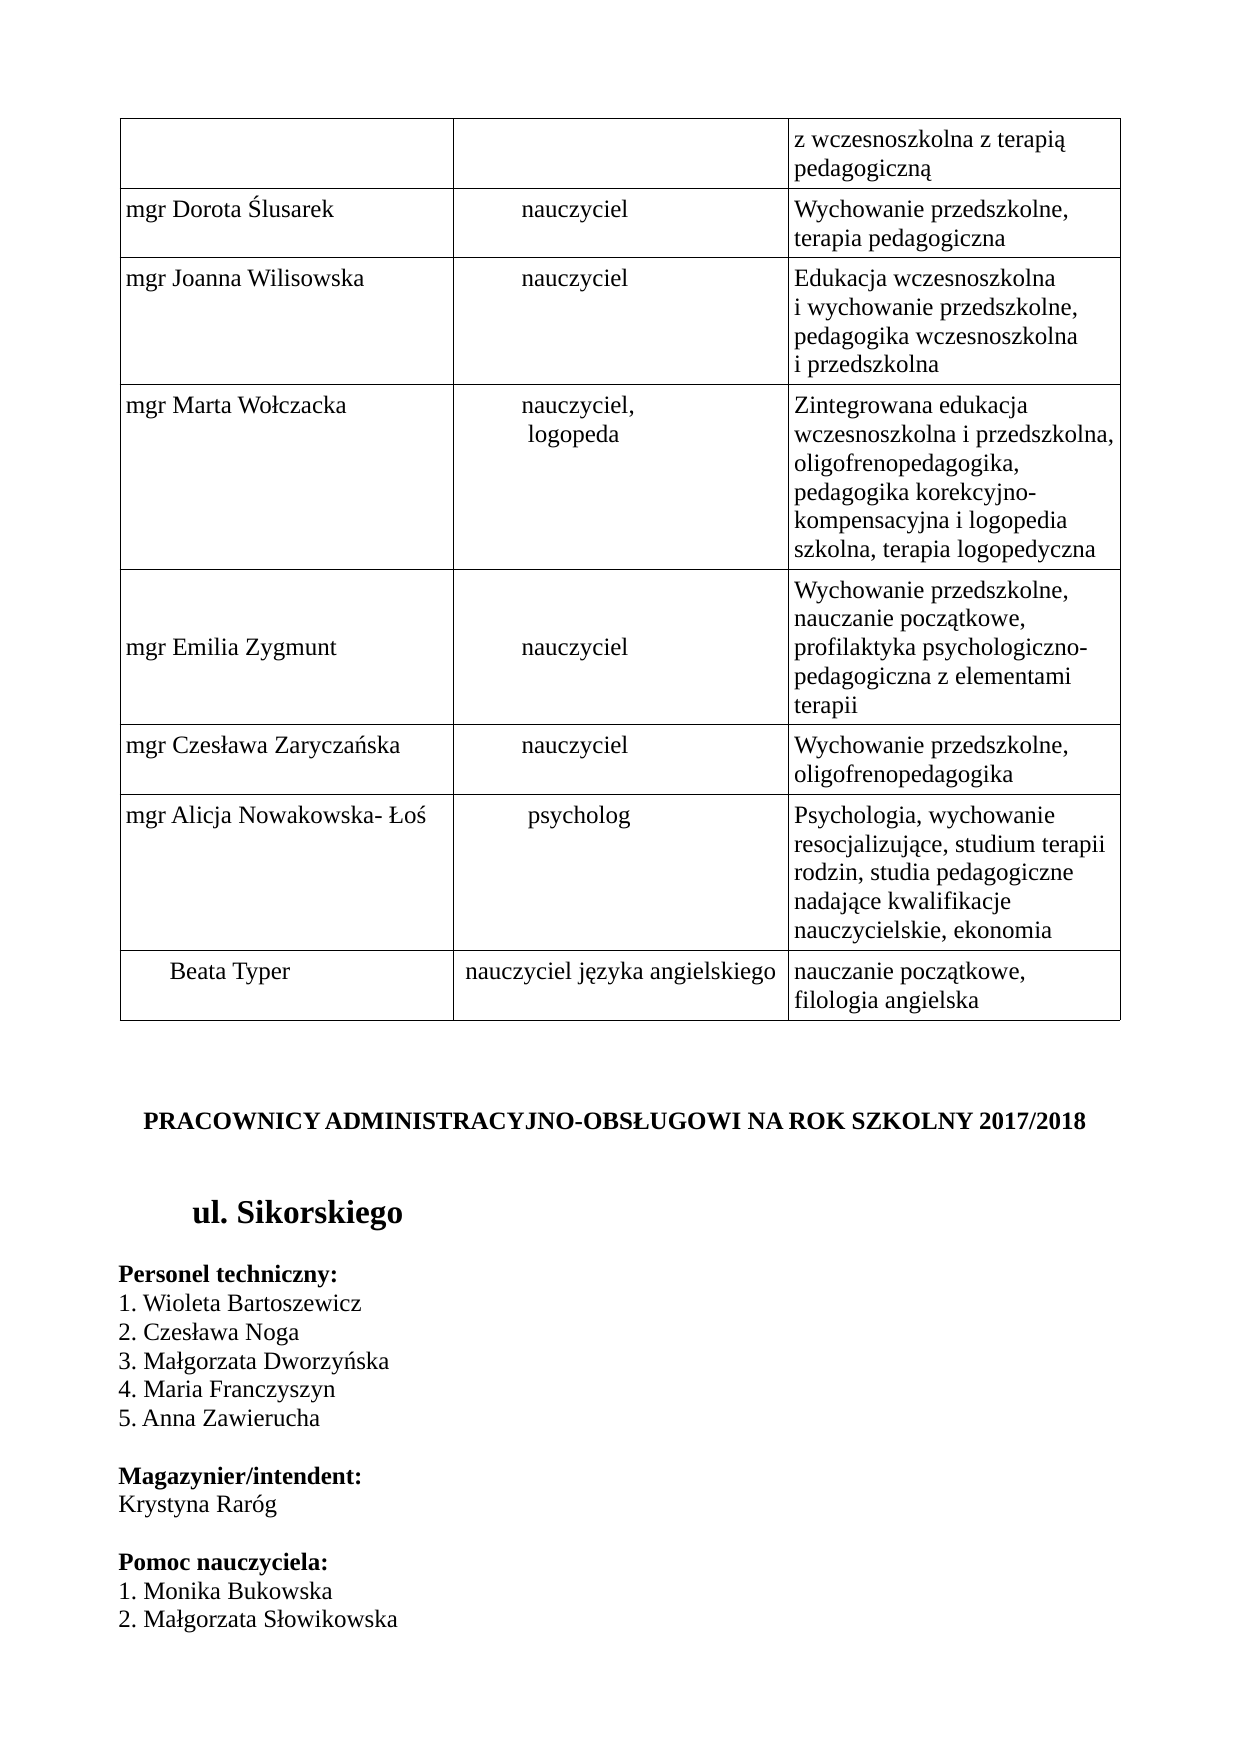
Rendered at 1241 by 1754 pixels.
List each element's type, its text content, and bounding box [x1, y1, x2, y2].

text Magazynier/intendent: Krystyna Raróg Pomoc nauczyciela: 1. Monika Bukowska 2. Małgorzata Słowikowska [118, 1461, 1122, 1633]
table_cell mgr Czesława Zaryczańska [121, 725, 453, 794]
table_cell mgr Alicja Nowakowska- Łoś [121, 795, 453, 949]
table_cell mgr Marta Wołczacka [121, 385, 453, 568]
table_cell mgr Joanna Wilisowska [121, 258, 453, 384]
table_cell Wychowanie przedszkolne, nauczanie początkowe, profilaktyka psychologiczno-pedagogiczna z elementami terapii [789, 570, 1120, 724]
table_cell Psychologia, wychowanie resocjalizujące, studium terapii rodzin, studia pedagogiczne nadające kwalifikacje nauczycielskie, ekonomia [789, 795, 1120, 949]
table_cell nauczyciel [454, 189, 788, 257]
table_cell Edukacja wczesnoszkolna i wychowanie przedszkolne, pedagogika wczesnoszkolna i przedszkolna [789, 258, 1120, 384]
table_cell mgr Emilia Zygmunt [121, 570, 453, 724]
table_cell [454, 119, 788, 188]
table_cell Beata Typer [121, 951, 453, 1019]
table_cell nauczyciel [454, 725, 788, 794]
text 2. Czesława Noga 3. Małgorzata Dworzyńska 4. Maria Franczyszyn 5. Anna Zawierucha [118, 1317, 1122, 1461]
text PRACOWNICY ADMINISTRACYJNO-OBSŁUGOWI NA ROK SZKOLNY 2017/2018 [118, 1020, 1122, 1164]
table_cell Zintegrowana edukacja wczesnoszkolna i przedszkolna, oligofrenopedagogika, pedagogika korekcyjno-kompensacyjna i logopedia szkolna, terapia logopedyczna [789, 385, 1120, 568]
table_cell nauczyciel [454, 570, 788, 724]
table_cell mgr Dorota Ślusarek [121, 189, 453, 257]
table_cell [121, 119, 453, 188]
table_cell nauczanie początkowe, filologia angielska [789, 951, 1120, 1019]
text ul. Sikorskiego Personel techniczny: 1. Wioleta Bartoszewicz [118, 1192, 1122, 1317]
table_cell z wczesnoszkolna z terapią pedagogiczną [789, 119, 1120, 188]
table_cell nauczyciel języka angielskiego [454, 951, 788, 1019]
table_cell Wychowanie przedszkolne, oligofrenopedagogika [789, 725, 1120, 794]
table_cell Wychowanie przedszkolne, terapia pedagogiczna [789, 189, 1120, 257]
table_cell nauczyciel [454, 258, 788, 384]
table_cell nauczyciel, logopeda [454, 385, 788, 568]
table_cell psycholog [454, 795, 788, 949]
